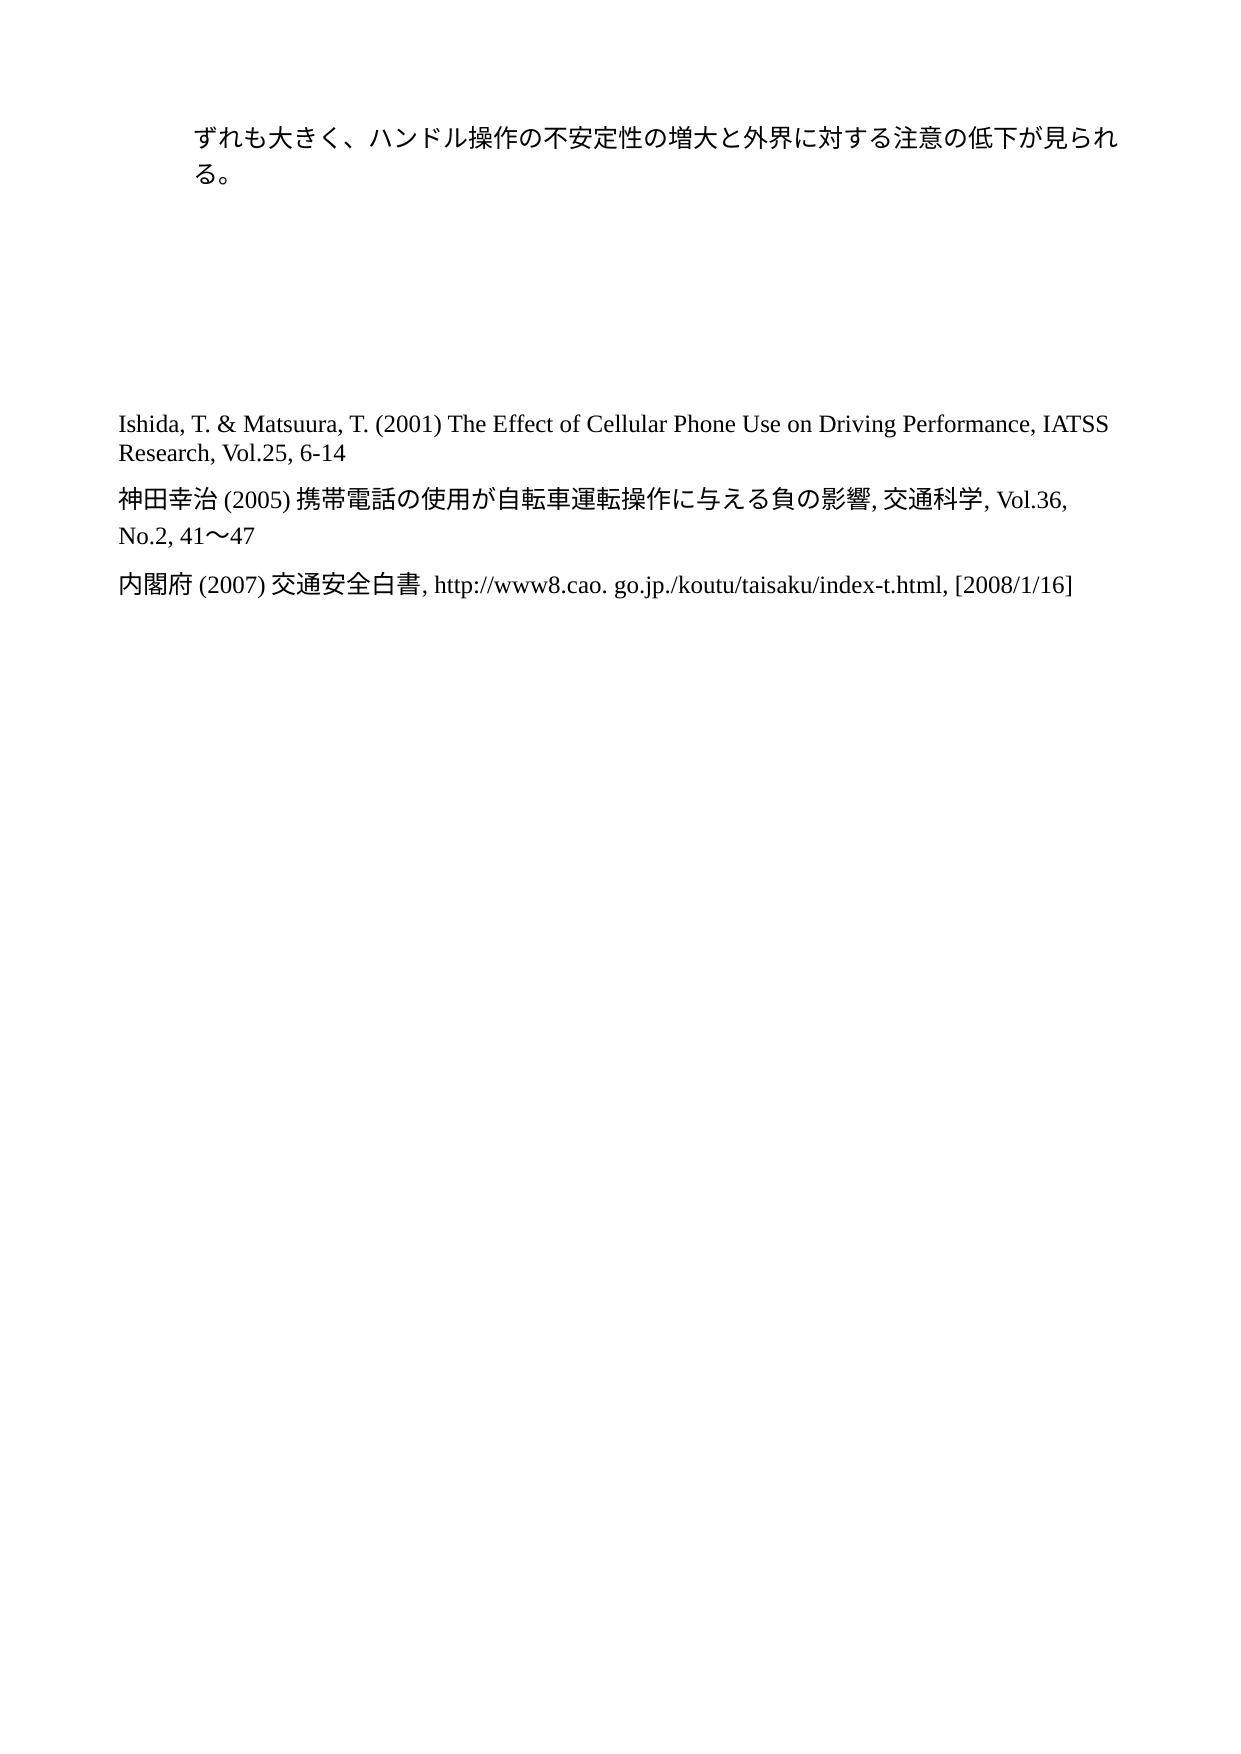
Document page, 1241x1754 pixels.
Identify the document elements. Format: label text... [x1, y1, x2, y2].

list ずれも大きく、ハンドル操作の不安定性の増大と外界に対する注意の低下が見られる。 [156, 118, 1122, 191]
text 神田幸治 (2005) 携帯電話の使用が自転車運転操作に与える負の影響, 交通科学, Vol.36, No.2, 41～47 [118, 479, 1122, 552]
text Ishida, T. & Matsuura, T. (2001) The Effect of Cellular Phone Use on Driving Performance, IATSS Research, Vol.25, 6-14 [118, 409, 1122, 467]
text 内閣府 (2007) 交通安全白書, http://www8.cao. go.jp./koutu/taisaku/index-t.html, [2008/1/16] [118, 564, 1122, 601]
